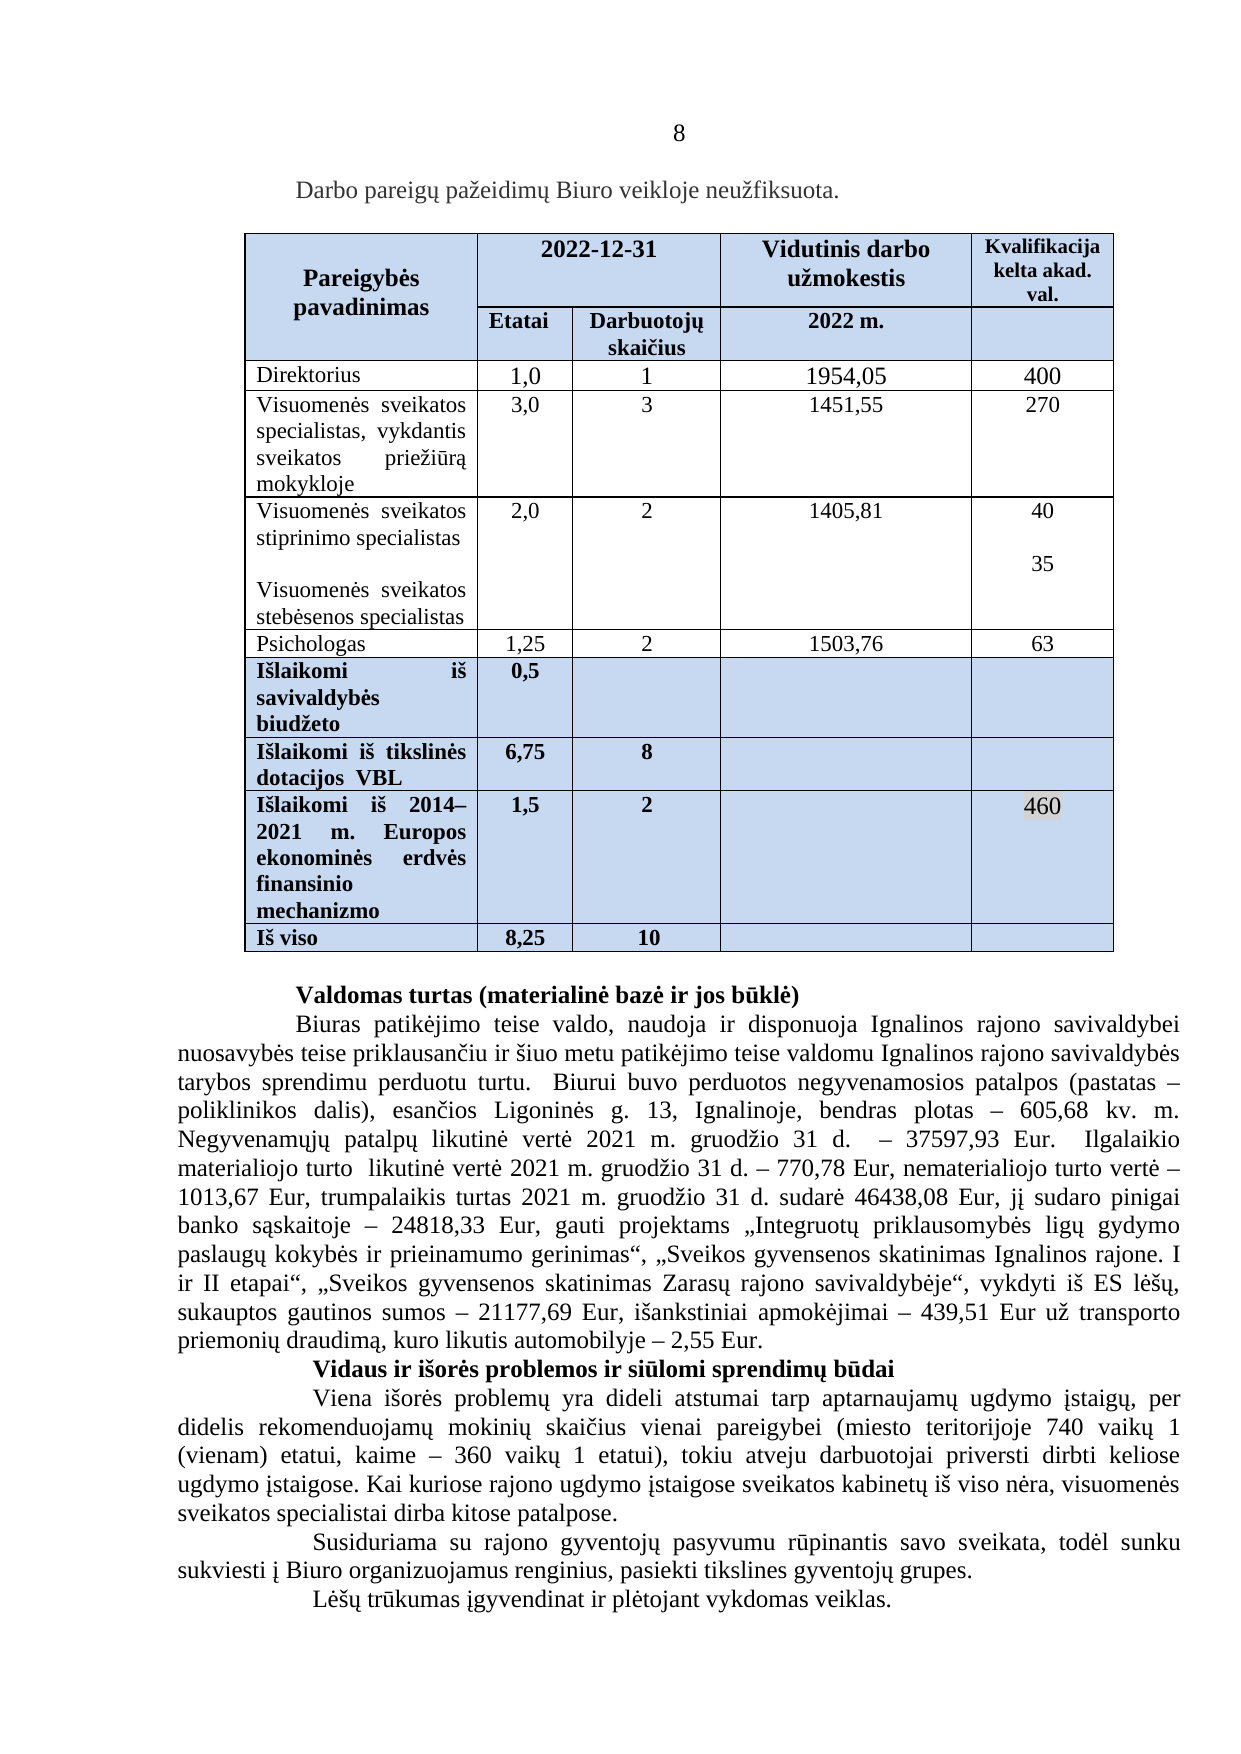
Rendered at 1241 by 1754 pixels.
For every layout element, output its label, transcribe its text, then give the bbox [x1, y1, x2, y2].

table_cell 8,25 [478, 924, 572, 951]
text Biuras patikėjimo teise valdo, naudoja ir disponuoja Ignalinos rajono savivaldybei nuosavybės teise priklausančiu ir šiuo metu patikėjimo teise valdomu Ignalinos rajono savivaldybės tarybos sprendimu perduotu turtu. Biurui buvo perduotos negyvenamosios patalpos (pastatas – poliklinikos dalis), esančios Ligoninės g. 13, Ignalinoje, bendras plotas – 605,68 kv. m. Negyvenamųjų patalpų likutinė vertė 2021 m. gruodžio 31 d. – 37597,93 Eur. Ilgalaikio materialiojo turto likutinė vertė 2021 m. gruodžio 31 d. – 770,78 Eur, nematerialiojo turto vertė – 1013,67 Eur, trumpalaikis turtas 2021 m. gruodžio 31 d. sudarė 46438,08 Eur, jį sudaro pinigai banko sąskaitoje – 24818,33 Eur, gauti projektams „Integruotų priklausomybės ligų gydymo paslaugų kokybės ir prieinamumo gerinimas“, „Sveikos gyvensenos skatinimas Ignalinos rajone. I ir II etapai“, „Sveikos gyvensenos skatinimas Zarasų rajono savivaldybėje“, vykdyti iš ES lėšų, sukauptos gautinos sumos – 21177,69 Eur, išankstiniai apmokėjimai – 439,51 Eur už transporto priemonių draudimą, kuro likutis automobilyje – 2,55 Eur. [177, 1009, 1181, 1354]
text Valdomas turtas (materialinė bazė ir jos būklė) [177, 980, 1181, 1009]
table_cell 1503,76 [721, 630, 971, 657]
text Lėšų trūkumas įgyvendinat ir plėtojant vykdomas veiklas. [177, 1584, 1181, 1613]
table_header Pareigybės pavadinimas [246, 234, 477, 360]
table_cell 8 [573, 738, 720, 790]
table_cell [721, 738, 971, 790]
table_cell 63 [972, 630, 1113, 657]
table_cell 1954,05 [721, 361, 971, 390]
table_cell 2 [573, 791, 720, 923]
text Vidaus ir išorės problemos ir siūlomi sprendimų būdai [177, 1354, 1181, 1383]
table_cell 2 [573, 498, 720, 629]
table_cell Visuomenės sveikatos stiprinimo specialistas Visuomenės sveikatos stebėsenos specialistas [246, 498, 477, 629]
table_cell Visuomenės sveikatos specialistas, vykdantis sveikatos priežiūrą mokykloje [246, 391, 477, 496]
table_cell [972, 308, 1113, 360]
table_cell [972, 738, 1113, 790]
table_cell Iš viso [246, 924, 477, 951]
table_cell 3 [573, 391, 720, 496]
table_cell 1 [573, 361, 720, 390]
table_cell 40 35 [972, 498, 1113, 629]
table_cell [972, 658, 1113, 737]
table_cell 270 [972, 391, 1113, 496]
table_cell 460 [972, 791, 1113, 923]
text Susiduriama su rajono gyventojų pasyvumu rūpinantis savo sveikata, todėl sunku sukviesti į Biuro organizuojamus renginius, pasiekti tikslines gyventojų grupes. [177, 1527, 1181, 1584]
table_cell Direktorius [246, 361, 477, 390]
table_cell [573, 658, 720, 737]
table_cell Išlaikomi iš tikslinės dotacijos VBL [246, 738, 477, 790]
table_cell [721, 791, 971, 923]
table_cell Etatai [478, 308, 572, 360]
table_header 2022-12-31 [478, 234, 720, 306]
table_header Kvalifikacija kelta akad. val. [972, 234, 1113, 306]
table_cell Darbuotojų skaičius [573, 308, 720, 360]
text Darbo pareigų pažeidimų Biuro veikloje neužfiksuota. [177, 176, 1181, 204]
table_cell 400 [972, 361, 1113, 390]
table_cell 1,0 [478, 361, 572, 390]
table_cell [721, 658, 971, 737]
table_cell 2,0 [478, 498, 572, 629]
table_cell [721, 924, 971, 951]
table_cell 1405,81 [721, 498, 971, 629]
table_cell Išlaikomi iš 2014–2021 m. Europos ekonominės erdvės finansinio mechanizmo [246, 791, 477, 923]
text Viena išorės problemų yra dideli atstumai tarp aptarnaujamų ugdymo įstaigų, per didelis rekomenduojamų mokinių skaičius vienai pareigybei (miesto teritorijoje 740 vaikų 1 (vienam) etatui, kaime – 360 vaikų 1 etatui), tokiu atveju darbuotojai priversti dirbti keliose ugdymo įstaigose. Kai kuriose rajono ugdymo įstaigose sveikatos kabinetų iš viso nėra, visuomenės sveikatos specialistai dirba kitose patalpose. [177, 1383, 1181, 1527]
table_cell 1,5 [478, 791, 572, 923]
table_cell 2 [573, 630, 720, 657]
table_cell 6,75 [478, 738, 572, 790]
table_header Vidutinis darbo užmokestis [721, 234, 971, 306]
table_cell [972, 924, 1113, 951]
table_cell 3,0 [478, 391, 572, 496]
table_cell Psichologas [246, 630, 477, 657]
table_cell 0,5 [478, 658, 572, 737]
table_cell 2022 m. [721, 308, 971, 360]
table_cell Išlaikomi iš savivaldybės biudžeto [246, 658, 477, 737]
table_cell 10 [573, 924, 720, 951]
table_cell 1451,55 [721, 391, 971, 496]
table_cell 1,25 [478, 630, 572, 657]
